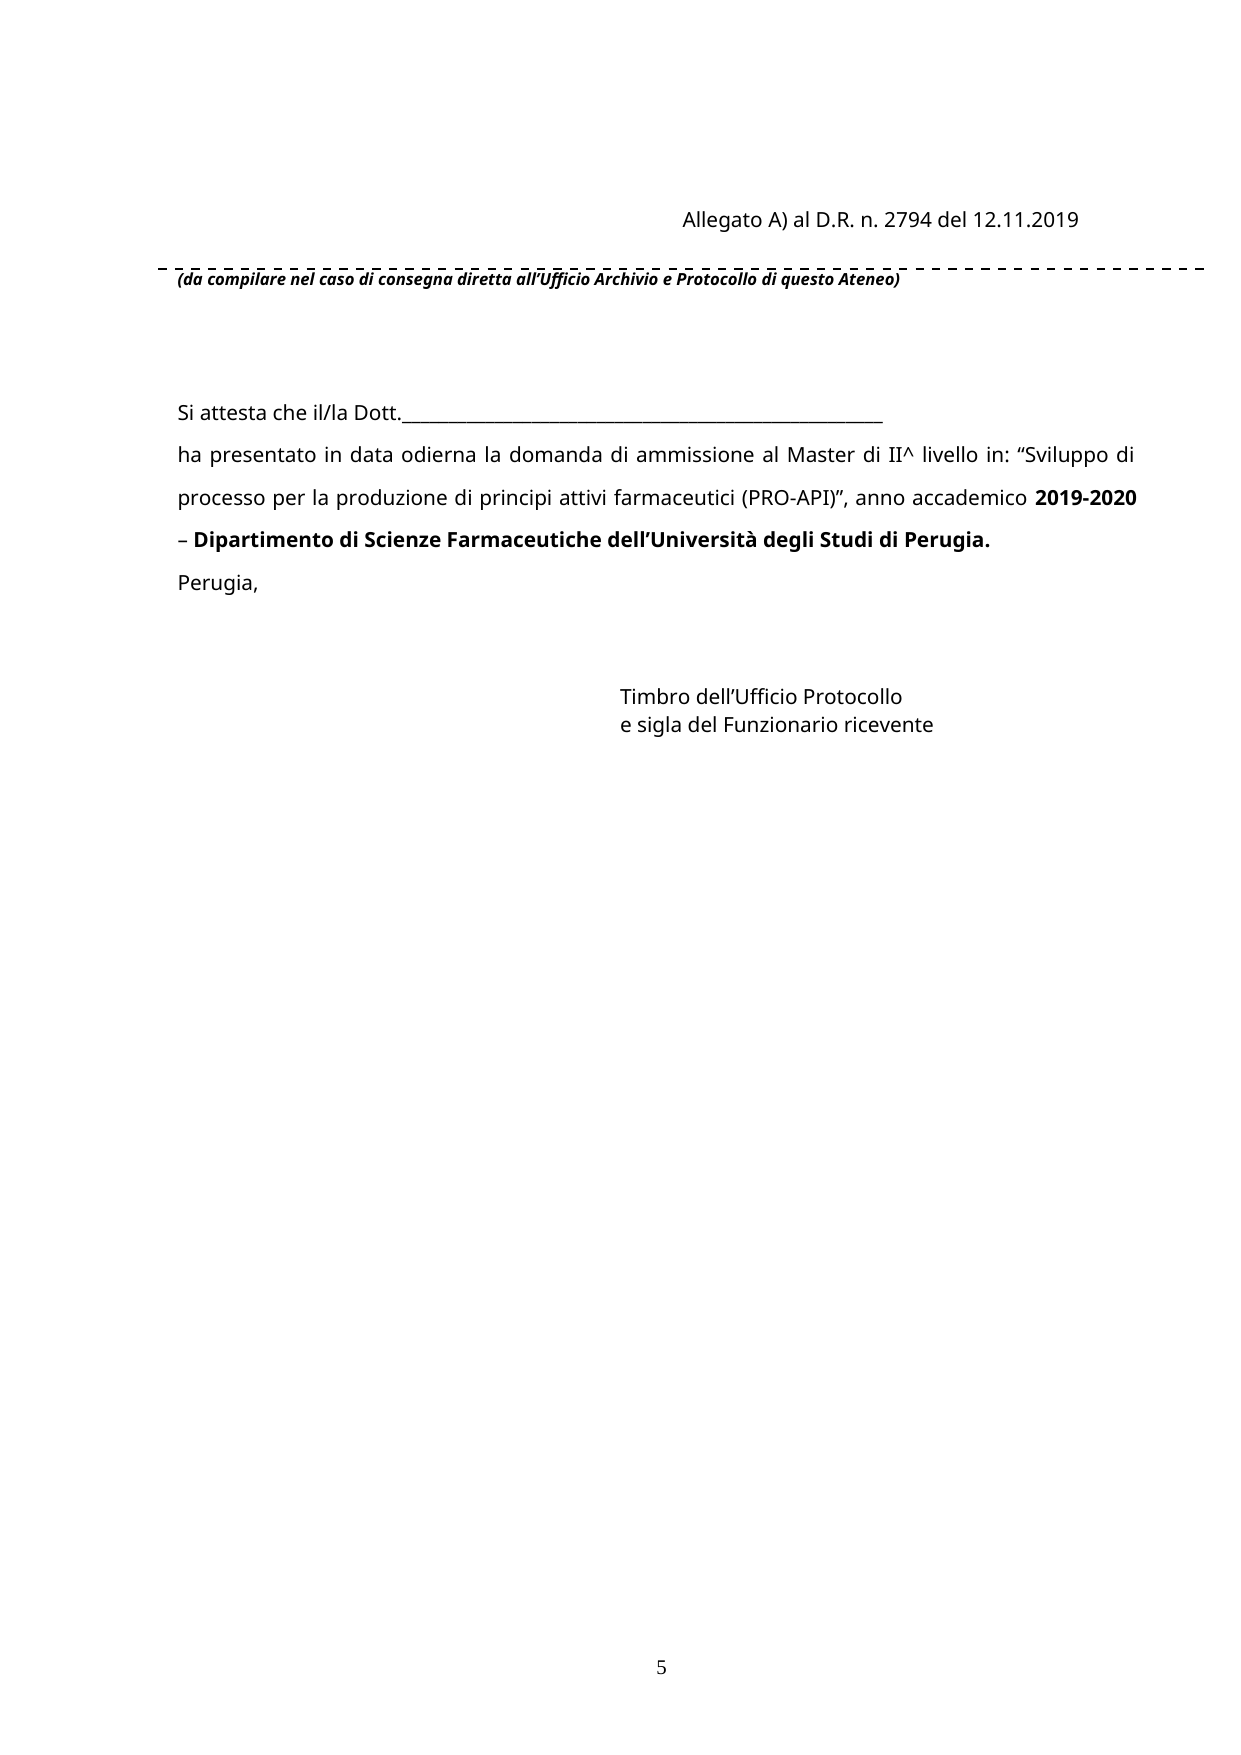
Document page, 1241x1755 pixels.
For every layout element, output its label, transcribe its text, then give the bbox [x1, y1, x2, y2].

text ha presentato in data odierna la domanda di ammissione al Master di II^ livello in: “Sviluppo di processo per la produzione di principi attivi farmaceutici (PRO-API)”, anno accademico 2019-2020 – Dipartimento di Scienze Farmaceutiche dell’Università degli Studi di Perugia. [177, 440, 1137, 554]
subtitle Allegato A) al D.R. n. 2794 del 12.11.2019 [251, 205, 1079, 233]
text Timbro dell’Ufficio Protocollo [177, 682, 1137, 710]
text e sigla del Funzionario ricevente [177, 710, 1137, 739]
text (da compilare nel caso di consegna diretta all’Ufficio Archivio e Protocollo di questo Ateneo) [177, 267, 1108, 290]
text Perugia, [177, 568, 1137, 597]
text Si attesta che il/la Dott.____________________________________________________ [177, 398, 1137, 426]
